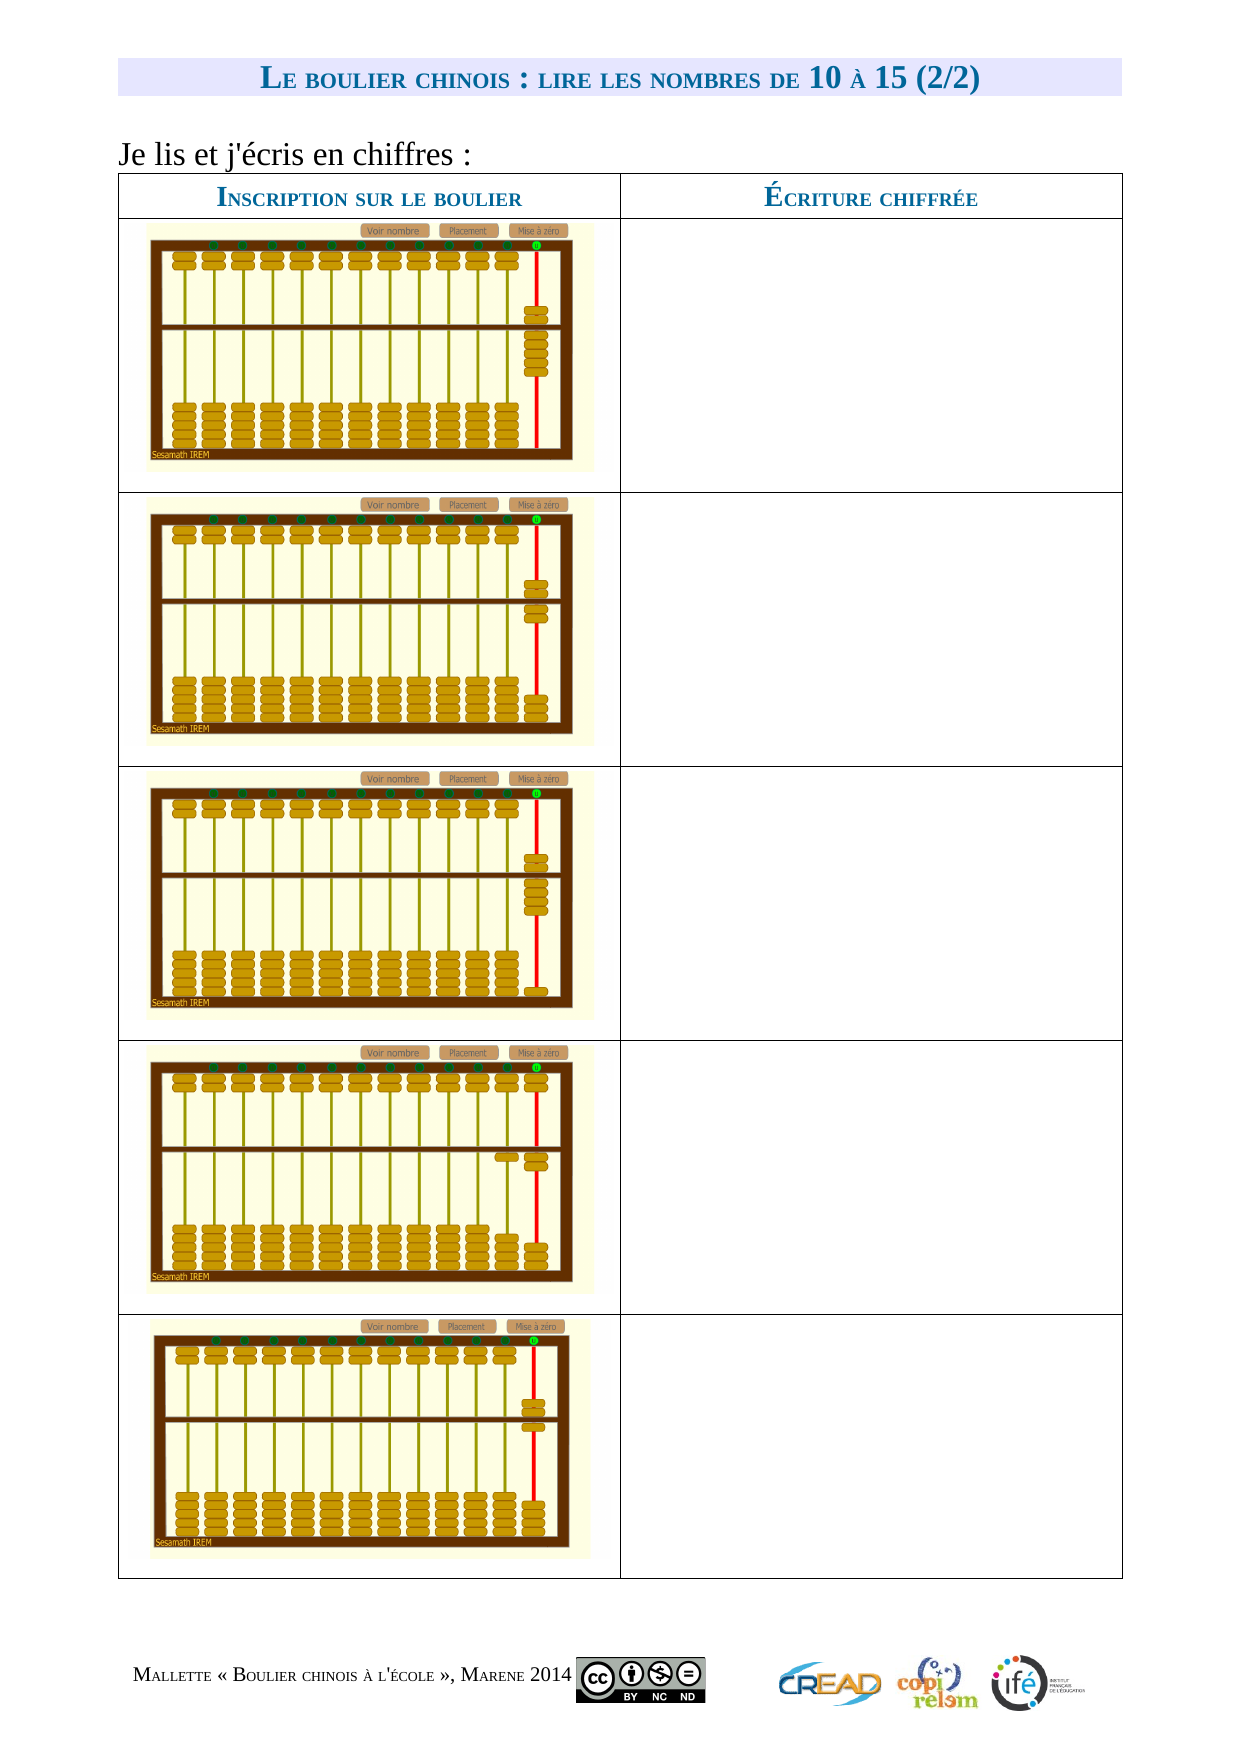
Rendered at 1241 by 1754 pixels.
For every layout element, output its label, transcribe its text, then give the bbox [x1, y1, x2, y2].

table_cell [621, 767, 1122, 1040]
text Le boulier chinois : lire les nombres de 10 à 15 (2/2) [118, 58, 1122, 96]
picture [123, 1045, 615, 1294]
table_header Inscription sur le boulier [119, 174, 620, 218]
table_cell [621, 1315, 1122, 1578]
table_cell [119, 219, 620, 492]
picture [991, 1655, 1085, 1711]
picture [127, 1319, 611, 1559]
table_header Écriture chiffrée [621, 174, 1122, 218]
picture [774, 1657, 885, 1710]
table_cell [119, 1315, 620, 1319]
table_cell [119, 767, 620, 1040]
table_cell [119, 1320, 620, 1578]
picture [123, 223, 615, 472]
table_cell [119, 493, 620, 766]
picture [123, 497, 615, 746]
table_cell [621, 493, 1122, 766]
picture [576, 1657, 706, 1703]
picture [895, 1655, 982, 1710]
text Je lis et j'écris en chiffres : [118, 134, 1122, 173]
table_cell [621, 1041, 1122, 1314]
table_cell [119, 1041, 620, 1314]
picture [123, 771, 615, 1020]
table_cell [621, 219, 1122, 492]
